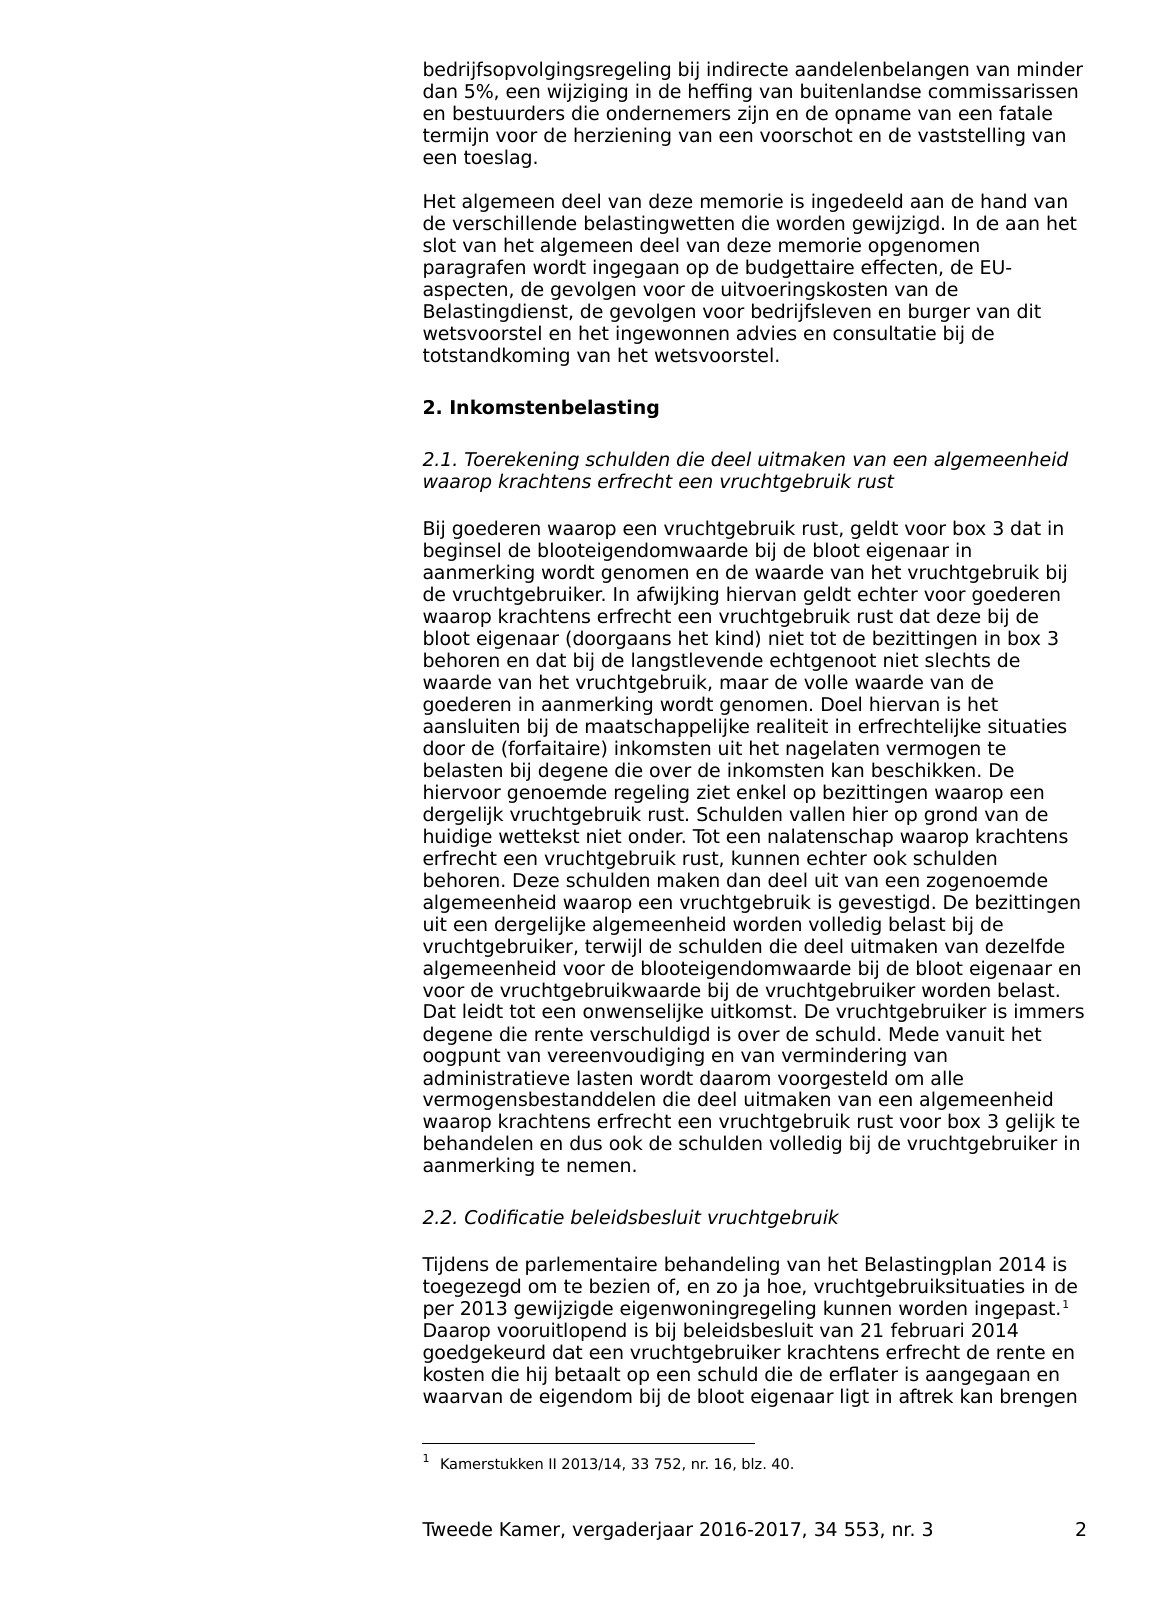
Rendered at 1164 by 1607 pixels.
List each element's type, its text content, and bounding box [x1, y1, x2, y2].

text Bij goederen waarop een vruchtgebruik rust, geldt voor box 3 dat in beginsel de blooteigendomwaarde bij de bloot eigenaar in aanmerking wordt genomen en de waarde van het vruchtgebruik bij de vruchtgebruiker. In afwijking hiervan geldt echter voor goederen waarop krachtens erfrecht een vruchtgebruik rust dat deze bij de bloot eigenaar (doorgaans het kind) niet tot de bezittingen in box 3 behoren en dat bij de langstlevende echtgenoot niet slechts de waarde van het vruchtgebruik, maar de volle waarde van de goederen in aanmerking wordt genomen. Doel hiervan is het aansluiten bij de maatschappelijke realiteit in erfrechtelijke situaties door de (forfaitaire) inkomsten uit het nagelaten vermogen te belasten bij degene die over de inkomsten kan beschikken. De hiervoor genoemde regeling ziet enkel op bezittingen waarop een dergelijk vruchtgebruik rust. Schulden vallen hier op grond van de huidige wettekst niet onder. Tot een nalatenschap waarop krachtens erfrecht een vruchtgebruik rust, kunnen echter ook schulden behoren. Deze schulden maken dan deel uit van een zogenoemde algemeenheid waarop een vruchtgebruik is gevestigd. De bezittingen uit een dergelijke algemeenheid worden volledig belast bij de vruchtgebruiker, terwijl de schulden die deel uitmaken van dezelfde algemeenheid voor de blooteigendomwaarde bij de bloot eigenaar en voor de vruchtgebruikwaarde bij de vruchtgebruiker worden belast. Dat leidt tot een onwenselijke uitkomst. De vruchtgebruiker is immers degene die rente verschuldigd is over de schuld. Mede vanuit het oogpunt van vereenvoudiging en van vermindering van administratieve lasten wordt daarom voorgesteld om alle vermogensbestanddelen die deel uitmaken van een algemeenheid waarop krachtens erfrecht een vruchtgebruik rust voor box 3 gelijk te behandelen en dus ook de schulden volledig bij de vruchtgebruiker in aanmerking te nemen. [422, 518, 1087, 1177]
subtitle 2.2. Codificatie beleidsbesluit vruchtgebruik [422, 1207, 1087, 1229]
text bedrijfsopvolgingsregeling bij indirecte aandelenbelangen van minder dan 5%, een wijziging in de heffing van buitenlandse commissarissen en bestuurders die ondernemers zijn en de opname van een fatale termijn voor de herziening van een voorschot en de vaststelling van een toeslag. [422, 59, 1087, 169]
text Tijdens de parlementaire behandeling van het Belastingplan 2014 is toegezegd om te bezien of, en zo ja hoe, vruchtgebruiksituaties in de per 2013 gewijzigde eigenwoningregeling kunnen worden ingepast. Daarop vooruitlopend is bij beleidsbesluit van 21 februari 2014 goedgekeurd dat een vruchtgebruiker krachtens erfrecht de rente en kosten die hij betaalt op een schuld die de erflater is aangegaan en waarvan de eigendom bij de bloot eigenaar ligt in aftrek kan brengen [422, 1254, 1087, 1408]
text Het algemeen deel van deze memorie is ingedeeld aan de hand van de verschillende belastingwetten die worden gewijzigd. In de aan het slot van het algemeen deel van deze memorie opgenomen paragrafen wordt ingegaan op de budgettaire effecten, de EU-aspecten, de gevolgen voor de uitvoeringskosten van de Belastingdienst, de gevolgen voor bedrijfsleven en burger van dit wetsvoorstel en het ingewonnen advies en consultatie bij de totstandkoming van het wetsvoorstel. [422, 191, 1087, 367]
subtitle 2.1. Toerekening schulden die deel uitmaken van een algemeenheid waarop krachtens erfrecht een vruchtgebruik rust [422, 449, 1087, 493]
text Kamerstukken II 2013/14, 33 752, nr. 16, blz. 40. [422, 1452, 1087, 1474]
subtitle 2. Inkomstenbelasting [422, 397, 1087, 419]
